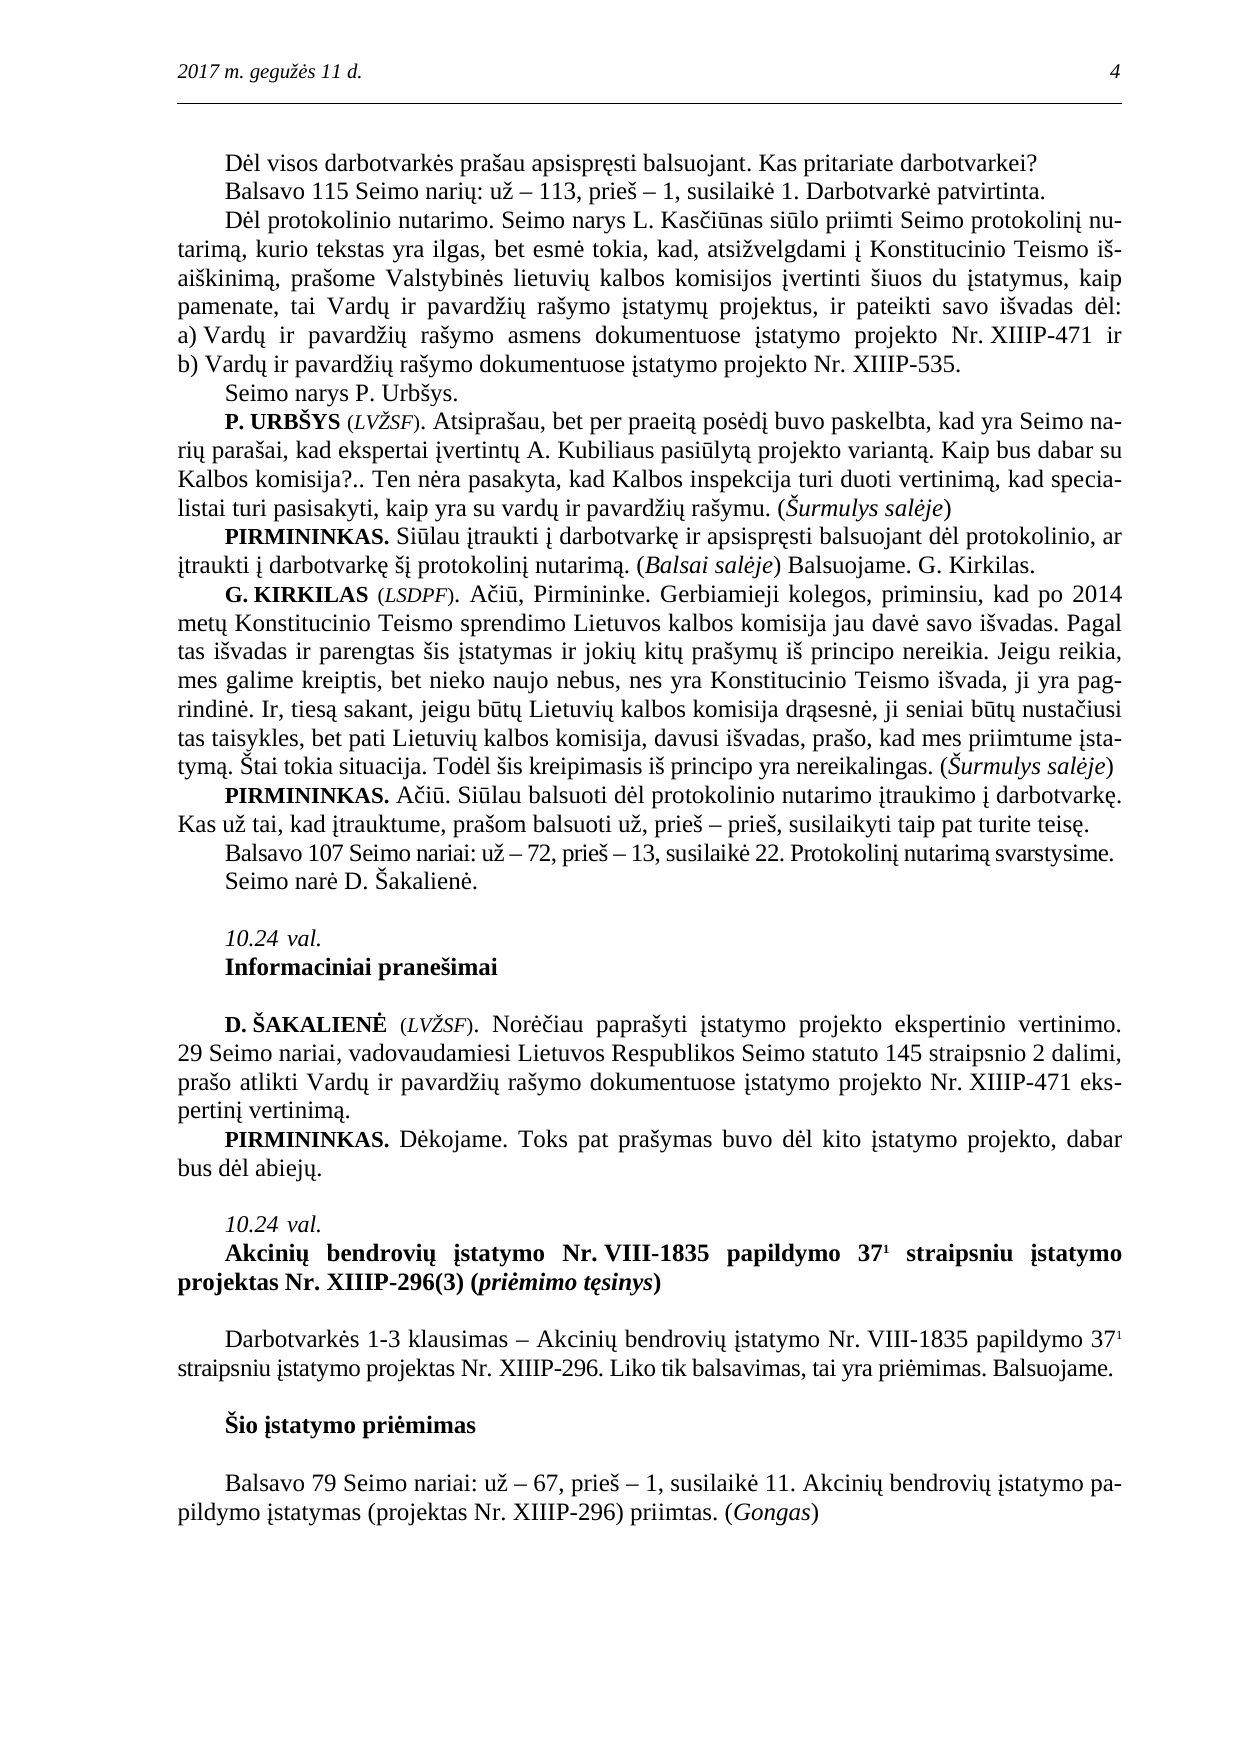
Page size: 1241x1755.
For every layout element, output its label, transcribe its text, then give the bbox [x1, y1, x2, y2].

text Dėl vi­sos dar­bo­tvarkės pra­šau ap­si­spręs­ti bal­suo­jant. Kas pri­ta­ria­te dar­bo­tvarkei? [177, 148, 1122, 176]
text Dėl pro­to­ko­li­nio nu­ta­ri­mo. Sei­mo na­rys L. Kas­čiū­nas siū­lo pri­im­ti Sei­mo pro­to­ko­li­nį nu­ta­ri­mą, ku­rio teks­tas yra il­gas, bet es­mė to­kia, kad, at­si­žvelg­da­mi į Kon­sti­tu­ci­nio Teis­mo iš­aiš­ki­ni­mą, pra­šo­me Vals­ty­bi­nės lie­tu­vių kal­bos ko­mi­si­jos įver­tin­ti šiuos du įsta­ty­mus, kaip pa­me­na­te, tai Var­dų ir pa­var­džių ra­šy­mo įsta­ty­mų pro­jek­tus, ir pa­teik­ti sa­vo iš­va­das dėl: a) Var­dų ir pa­var­džių ra­šy­mo as­mens do­ku­men­tuo­se įsta­ty­mo pro­jek­to Nr. XIIIP-471 ir b) Var­dų ir pa­var­džių ra­šy­mo do­ku­men­tuo­se įsta­ty­mo pro­jek­to Nr. XIIIP-535. [177, 205, 1122, 378]
text 10.24 val. [224, 1210, 1122, 1238]
text 10.24 val. [224, 924, 1122, 952]
text PIRMININKAS. Dė­ko­ja­me. Toks pat pra­šy­mas bu­vo dėl ki­to įsta­ty­mo pro­jek­to, da­bar bus dėl abie­jų. [177, 1124, 1122, 1182]
text Ak­ci­nių ben­dro­vių įsta­ty­mo Nr. VIII-1835 pa­pil­dy­mo 371 straips­niu įsta­ty­mo projek­tas Nr. XIIIP-296(3) (pri­ėmi­mo tę­si­nys) [177, 1238, 1122, 1295]
text Dar­bo­tvarkės 1-3 klau­si­mas – Ak­ci­nių ben­dro­vių įsta­ty­mo Nr. VIII-1835 pa­pil­dy­mo 371 straips­niu įsta­ty­mo pro­jek­tas Nr. XIIIP-296. Li­ko tik bal­sa­vi­mas, tai yra pri­ėmi­mas. Bal­suo­ja­me. [177, 1324, 1122, 1382]
text Šio įsta­ty­mo pri­ėmi­mas [177, 1410, 1122, 1439]
text Bal­sa­vo 115 Sei­mo na­rių: už – 113, prieš – 1, su­si­lai­kė 1. Dar­bo­tvarkė pa­tvir­tin­ta. [177, 176, 1122, 205]
text Sei­mo na­rė D. Ša­ka­lie­nė. [177, 866, 1122, 895]
text Bal­sa­vo 107 Sei­mo na­riai: už – 72, prieš – 13, su­si­lai­kė 22. Pro­to­ko­li­nį nu­ta­ri­mą svars­ty­si­me. [177, 838, 1122, 866]
text Bal­sa­vo 79 Sei­mo na­riai: už – 67, prieš – 1, su­si­lai­kė 11. Ak­ci­nių ben­dro­vių įsta­ty­mo pa­pil­dy­mo įsta­ty­mas (pro­jek­tas Nr. XIIIP-296) pri­im­tas. (Gon­gas) [177, 1468, 1122, 1525]
text PIRMININKAS. Ačiū. Siū­lau bal­suo­ti dėl pro­to­ko­li­nio nu­ta­ri­mo įtrau­ki­mo į dar­bo­tvarkę. Kas už tai, kad įtrauk­tu­me, pra­šom bal­suo­ti už, prieš – prieš, su­si­lai­ky­ti taip pat tu­ri­te tei­sę. [177, 780, 1122, 838]
text In­for­ma­ci­niai pra­ne­ši­mai [177, 952, 1122, 980]
text Sei­mo na­rys P. Urb­šys. [177, 378, 1122, 406]
text PIRMININKAS. Siū­lau įtrauk­ti į dar­bo­tvarkę ir ap­si­spręs­ti bal­suo­jant dėl pro­to­ko­li­nio, ar įtrauk­ti į dar­bo­tvarkę šį pro­to­ko­li­nį nu­ta­ri­mą. (Bal­sai sa­lė­je) Bal­suo­ja­me. G. Kir­ki­las. [177, 521, 1122, 579]
text G. KIRKILAS (LSDPF). Ačiū, Pir­mi­nin­ke. Ger­bia­mie­ji ko­le­gos, pri­min­siu, kad po 2014 me­tų Kon­sti­tu­ci­nio Teis­mo spren­di­mo Lie­tu­vos kal­bos ko­mi­si­ja jau da­vė sa­vo iš­va­das. Pa­gal tas iš­va­das ir pa­reng­tas šis įsta­ty­mas ir jo­kių ki­tų pra­šy­mų iš prin­ci­po ne­rei­kia. Jei­gu rei­kia, mes ga­li­me kreip­tis, bet nie­ko nau­jo ne­bus, nes yra Kon­sti­tu­ci­nio Teis­mo iš­va­da, ji yra pa­g­rin­di­nė. Ir, tie­są sa­kant, jei­gu bū­tų Lie­tu­vių kal­bos ko­mi­si­ja drą­ses­nė, ji se­niai bū­tų nu­sta­čiu­si tas tai­syk­les, bet pa­ti Lie­tu­vių kal­bos ko­mi­si­ja, da­vu­si iš­va­das, pra­šo, kad mes pri­im­tu­me įsta­ty­mą. Štai to­kia si­tu­a­ci­ja. To­dėl šis krei­pi­ma­sis iš prin­ci­po yra ne­rei­ka­lin­gas. (Šur­mu­lys sa­lė­je) [177, 579, 1122, 780]
text D. ŠAKALIENĖ (LVŽSF). No­rė­čiau pa­pra­šy­ti įsta­ty­mo pro­jek­to eks­per­ti­nio ver­ti­ni­mo. 29 Sei­mo na­riai, va­do­vau­da­mie­si Lie­tu­vos Res­pub­li­kos Sei­mo sta­tu­to 145 straips­nio 2 da­li­mi, pra­šo at­lik­ti Var­dų ir pa­var­džių ra­šy­mo do­ku­men­tuo­se įsta­ty­mo pro­jek­to Nr. XIIIP-471 eks­per­ti­nį ver­ti­ni­mą. [177, 1009, 1122, 1124]
text P. URBŠYS (LVŽSF). At­si­pra­šau, bet per pra­ei­tą po­sė­dį bu­vo pa­skelb­ta, kad yra Sei­mo na­rių pa­ra­šai, kad eks­per­tai įver­tin­tų A. Ku­bi­liaus pa­siū­ly­tą pro­jek­to va­rian­tą. Kaip bus da­bar su Kal­bos ko­mi­si­ja?.. Ten nė­ra pa­sa­ky­ta, kad Kal­bos ins­pek­ci­ja tu­ri duo­ti ver­ti­ni­mą, kad spe­cia­lis­tai tu­ri pa­si­sa­ky­ti, kaip yra su var­dų ir pa­var­džių ra­šy­mu. (Šur­mu­lys sa­lė­je) [177, 406, 1122, 521]
